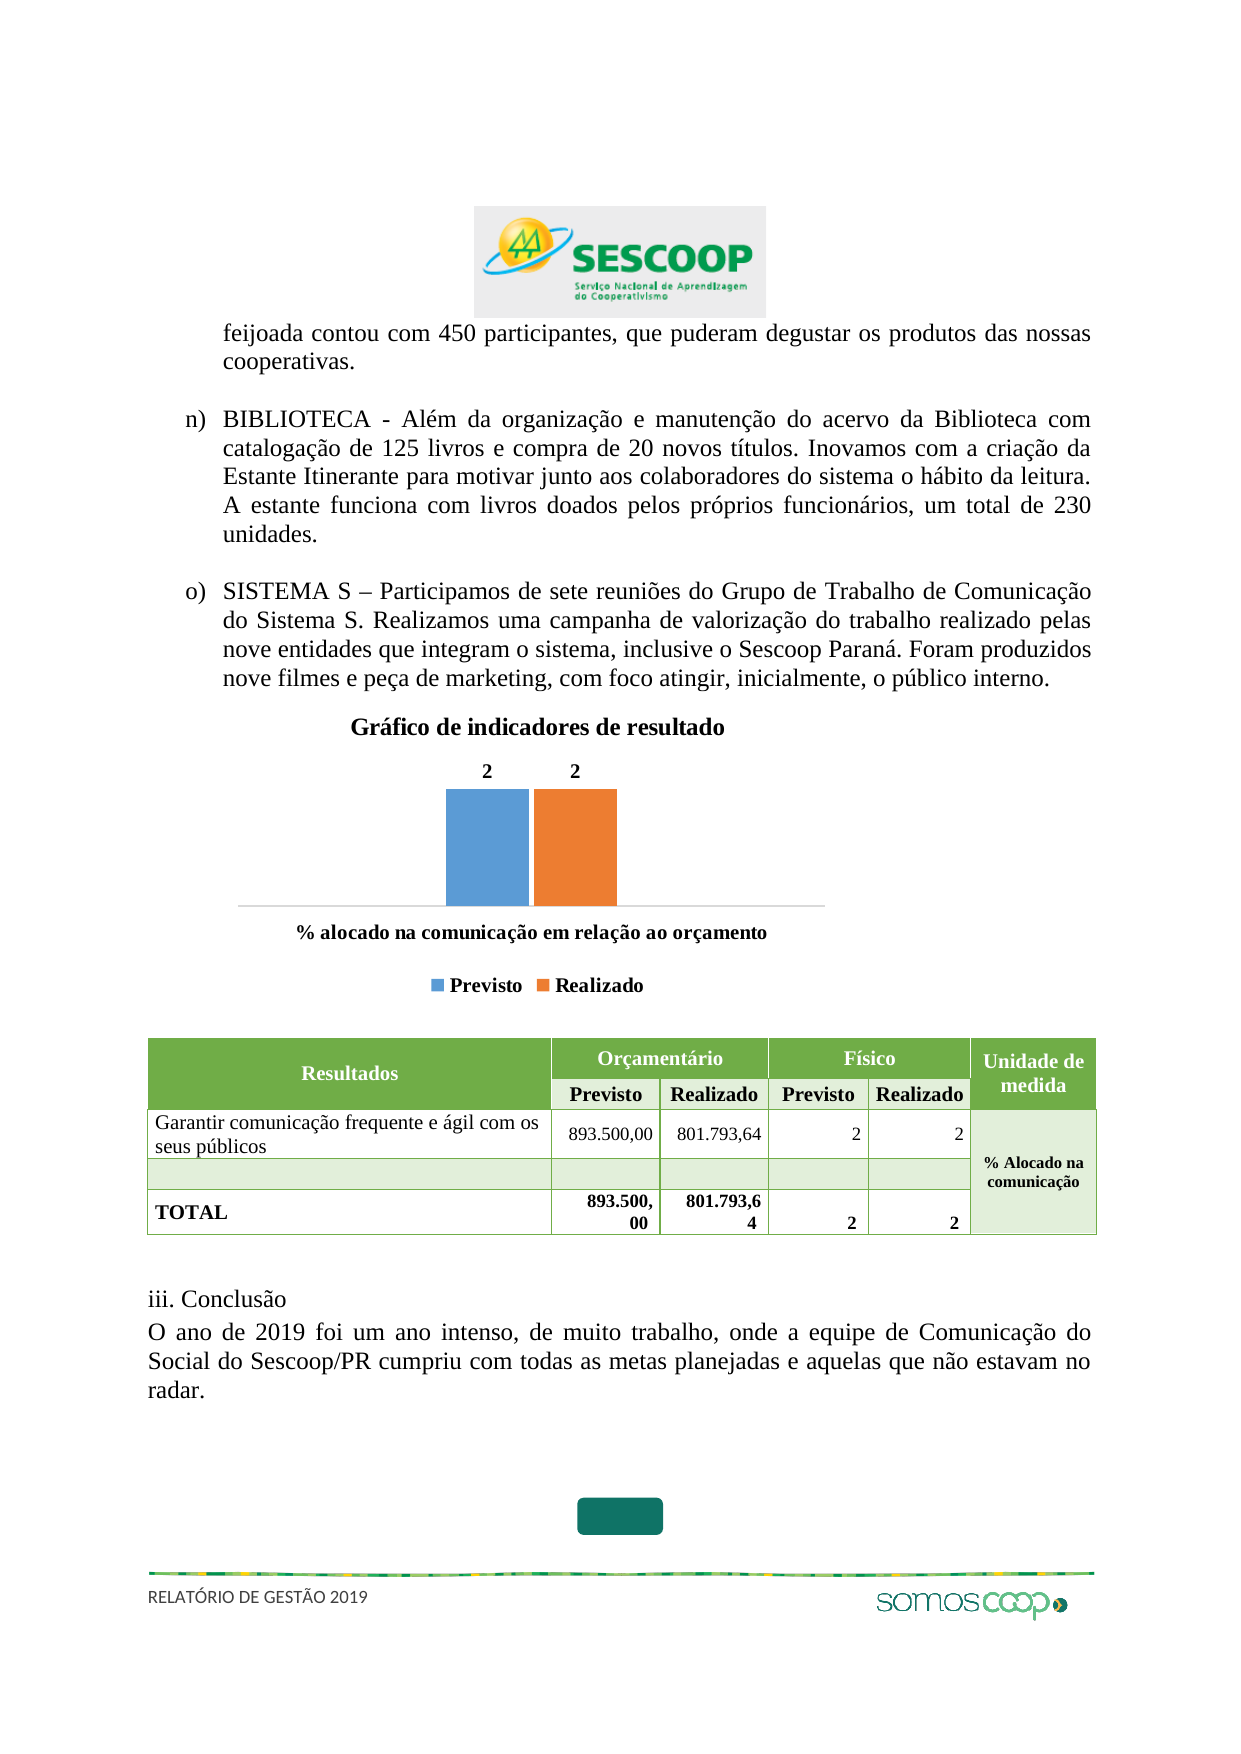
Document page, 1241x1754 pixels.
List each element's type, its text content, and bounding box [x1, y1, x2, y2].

table_cell Realizado [869, 1079, 970, 1109]
table_header Unidade de medida [971, 1038, 1096, 1109]
table_cell [869, 1159, 970, 1189]
table_cell Previsto [769, 1079, 868, 1109]
table_cell % Alocado na comunicação [971, 1110, 1096, 1233]
list feijoada contou com 450 participantes, que puderam degustar os produtos das nossas cooperativas. [185, 318, 1092, 375]
table_cell [661, 1159, 768, 1189]
list BIBLIOTECA - Além da organização e manutenção do acervo da Biblioteca com catalogação de 125 livros e compra de 20 novos títulos. Inovamos com a criação da Estante Itinerante para motivar junto aos colaboradores do sistema o hábito da leitura. A estante funciona com livros doados pelos próprios funcionários, um total de 230 unidades. [185, 404, 1092, 548]
table_cell 2 [769, 1110, 868, 1158]
list SISTEMA S – Participamos de sete reuniões do Grupo de Trabalho de Comunicação do Sistema S. Realizamos uma campanha de valorização do trabalho realizado pelas nove entidades que integram o sistema, inclusive o Sescoop Paraná. Foram produzidos nove filmes e peça de marketing, com foco atingir, inicialmente, o público interno. [185, 576, 1092, 691]
table_header Resultados [148, 1038, 551, 1109]
subtitle O ano de 2019 foi um ano intenso, de muito trabalho, onde a equipe de Comunicação do Social do Sescoop/PR cumpriu com todas as metas planejadas e aquelas que não estavam no radar. [148, 1317, 1092, 1403]
table_header Orçamentário [552, 1038, 768, 1078]
table_cell 801.793,64 [661, 1110, 768, 1158]
table_cell 801.793,64 [661, 1190, 768, 1233]
table_cell 893.500,00 [552, 1110, 659, 1158]
table_cell 2 [769, 1190, 868, 1233]
table_cell 2 [869, 1110, 970, 1158]
table_cell Realizado [661, 1079, 768, 1109]
table_cell Previsto [552, 1079, 659, 1109]
subtitle iii. Conclusão [148, 1284, 1092, 1313]
table_cell TOTAL [148, 1190, 551, 1233]
table_cell [769, 1159, 868, 1189]
table_cell Garantir comunicação frequente e ágil com os seus públicos [148, 1110, 551, 1158]
table_header Físico [769, 1038, 970, 1078]
table_cell [552, 1159, 659, 1189]
table_cell [148, 1159, 551, 1189]
table_cell 893.500,00 [552, 1190, 659, 1233]
table_cell 2 [869, 1190, 970, 1233]
